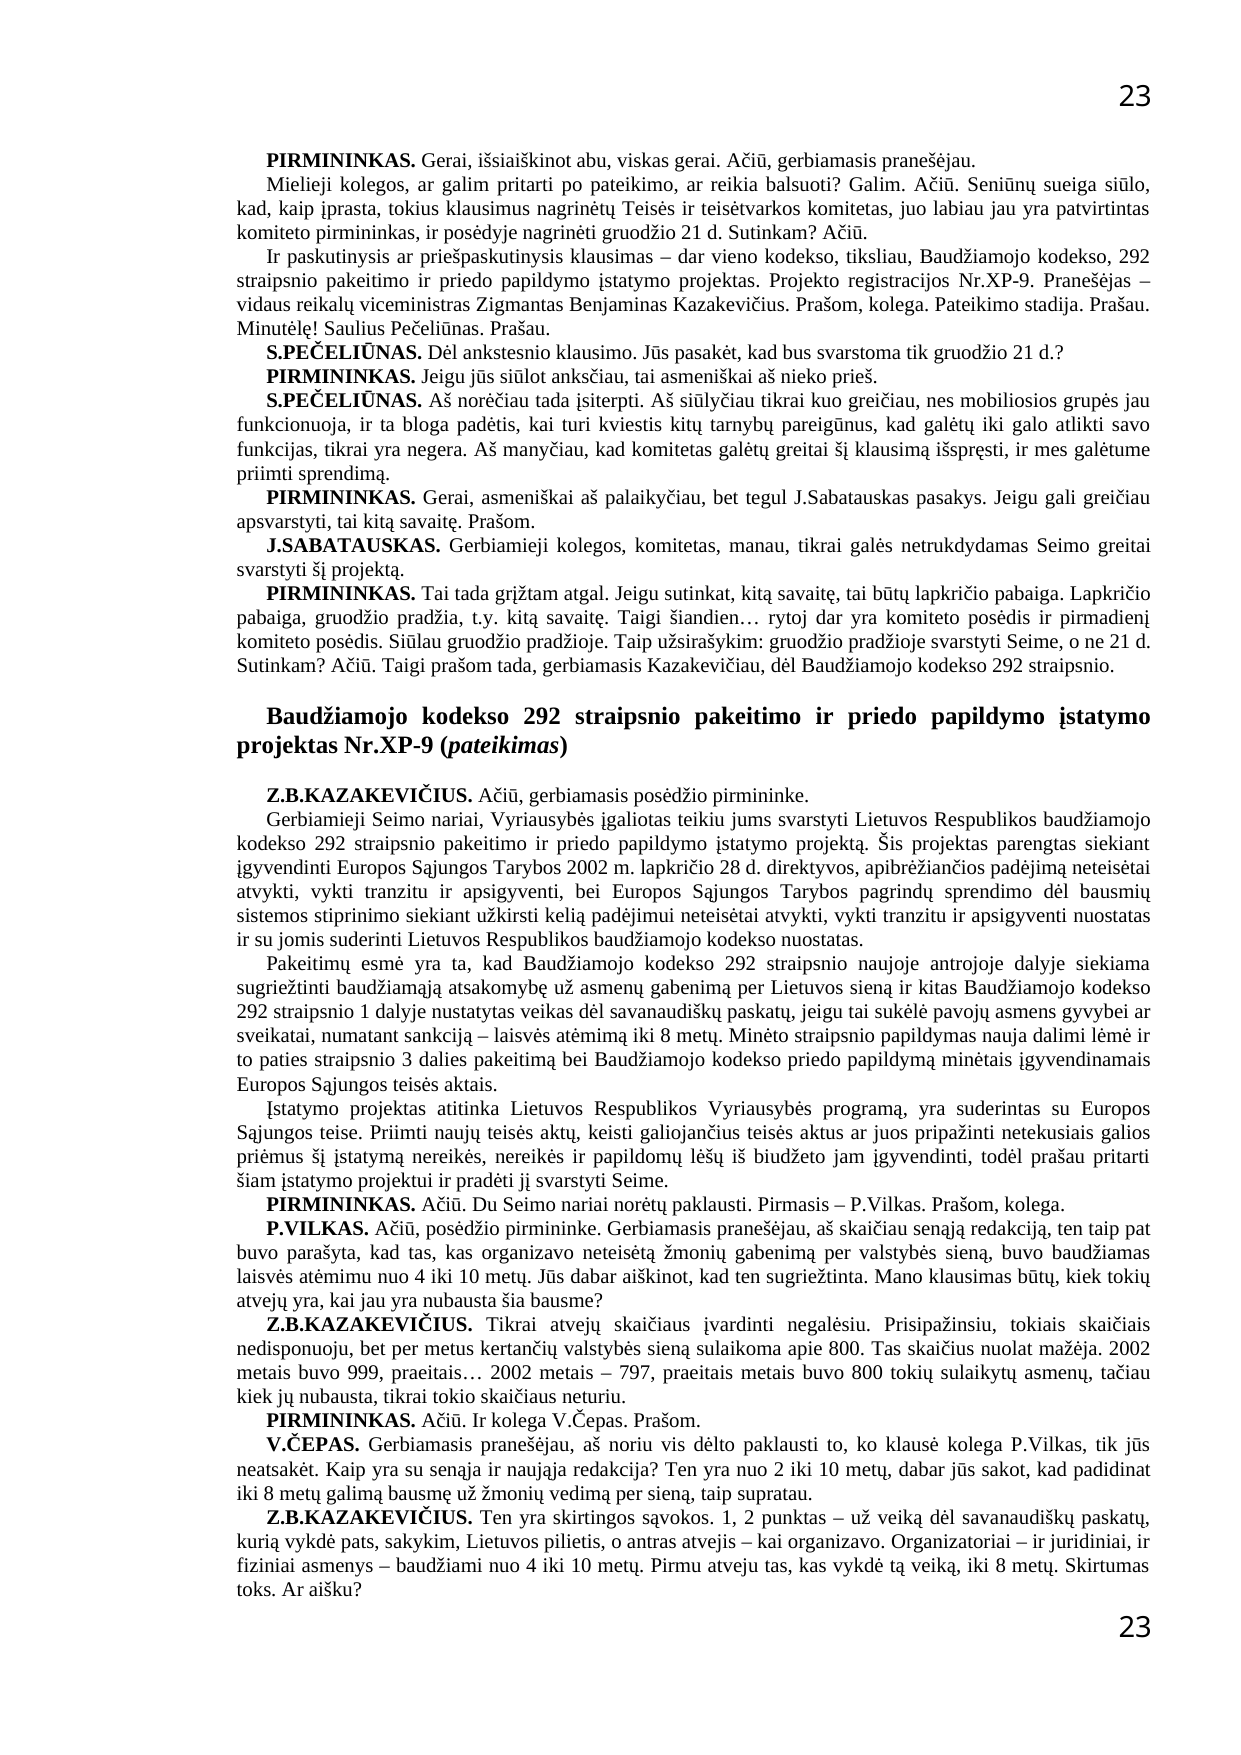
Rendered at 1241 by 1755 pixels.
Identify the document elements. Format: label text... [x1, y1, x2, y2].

text Z.B.KAZAKEVIČIUS. Ačiū, gerbiamasis posėdžio pirmininke. [236, 783, 1152, 807]
text Z.B.KAZAKEVIČIUS. Ten yra skirtingos sąvokos. 1, 2 punktas – už veiką dėl savanaudiškų paskatų, kurią vykdė pats, sakykim, Lietuvos pilietis, o antras atvejis – kai organizavo. Organizatoriai – ir juridiniai, ir fiziniai asmenys – baudžiami nuo 4 iki 10 metų. Pirmu atveju tas, kas vykdė tą veiką, iki 8 metų. Skirtumas toks. Ar aišku? [236, 1504, 1152, 1601]
text PIRMININKAS. Tai tada grįžtam atgal. Jeigu sutinkat, kitą savaitę, tai būtų lapkričio pabaiga. Lapkričio pabaiga, gruodžio pradžia, t.y. kitą savaitę. Taigi šiandien… rytoj dar yra komiteto posėdis ir pirmadienį komiteto posėdis. Siūlau gruodžio pradžioje. Taip užsirašykim: gruodžio pradžioje svarstyti Seime, o ne 21 d. Sutinkam? Ačiū. Taigi prašom tada, gerbiamasis Kazakevičiau, dėl Baudžiamojo kodekso 292 straipsnio. [236, 581, 1152, 677]
text V.ČEPAS. Gerbiamasis pranešėjau, aš noriu vis dėlto paklausti to, ko klausė kolega P.Vilkas, tik jūs neatsakėt. Kaip yra su senąja ir naująja redakcija? Ten yra nuo 2 iki 10 metų, dabar jūs sakot, kad padidinat iki 8 metų galimą bausmę už žmonių vedimą per sieną, taip supratau. [236, 1432, 1152, 1504]
text PIRMININKAS. Ačiū. Ir kolega V.Čepas. Prašom. [236, 1408, 1152, 1432]
text J.SABATAUSKAS. Gerbiamieji kolegos, komitetas, manau, tikrai galės netrukdydamas Seimo greitai svarstyti šį projektą. [236, 533, 1152, 581]
text Ir paskutinysis ar priešpaskutinysis klausimas – dar vieno kodekso, tiksliau, Baudžiamojo kodekso, 292 straipsnio pakeitimo ir priedo papildymo įstatymo projektas. Projekto registracijos Nr.XP-9. Pranešėjas – vidaus reikalų viceministras Zigmantas Benjaminas Kazakevičius. Prašom, kolega. Pateikimo stadija. Prašau. Minutėlę! Saulius Pečeliūnas. Prašau. [236, 244, 1152, 340]
text Baudžiamojo kodekso 292 straipsnio pakeitimo ir priedo papildymo įstatymo projektas Nr.XP-9 (pateikimas) [236, 701, 1152, 759]
text Mielieji kolegos, ar galim pritarti po pateikimo, ar reikia balsuoti? Galim. Ačiū. Seniūnų sueiga siūlo, kad, kaip įprasta, tokius klausimus nagrinėtų Teisės ir teisėtvarkos komitetas, juo labiau jau yra patvirtintas komiteto pirmininkas, ir posėdyje nagrinėti gruodžio 21 d. Sutinkam? Ačiū. [236, 172, 1152, 244]
text Gerbiamieji Seimo nariai, Vyriausybės įgaliotas teikiu jums svarstyti Lietuvos Respublikos baudžiamojo kodekso 292 straipsnio pakeitimo ir priedo papildymo įstatymo projektą. Šis projektas parengtas siekiant įgyvendinti Europos Sąjungos Tarybos 2002 m. lapkričio 28 d. direktyvos, apibrėžiančios padėjimą neteisėtai atvykti, vykti tranzitu ir apsigyventi, bei Europos Sąjungos Tarybos pagrindų sprendimo dėl bausmių sistemos stiprinimo siekiant užkirsti kelią padėjimui neteisėtai atvykti, vykti tranzitu ir apsigyventi nuostatas ir su jomis suderinti Lietuvos Respublikos baudžiamojo kodekso nuostatas. [236, 807, 1152, 951]
text PIRMININKAS. Gerai, asmeniškai aš palaikyčiau, bet tegul J.Sabatauskas pasakys. Jeigu gali greičiau apsvarstyti, tai kitą savaitę. Prašom. [236, 484, 1152, 533]
text Z.B.KAZAKEVIČIUS. Tikrai atvejų skaičiaus įvardinti negalėsiu. Prisipažinsiu, tokiais skaičiais nedisponuoju, bet per metus kertančių valstybės sieną sulaikoma apie 800. Tas skaičius nuolat mažėja. 2002 metais buvo 999, praeitais… 2002 metais – 797, praeitais metais buvo 800 tokių sulaikytų asmenų, tačiau kiek jų nubausta, tikrai tokio skaičiaus neturiu. [236, 1312, 1152, 1408]
text Pakeitimų esmė yra ta, kad Baudžiamojo kodekso 292 straipsnio naujoje antrojoje dalyje siekiama sugriežtinti baudžiamąją atsakomybę už asmenų gabenimą per Lietuvos sieną ir kitas Baudžiamojo kodekso 292 straipsnio 1 dalyje nustatytas veikas dėl savanaudiškų paskatų, jeigu tai sukėlė pavojų asmens gyvybei ar sveikatai, numatant sankciją – laisvės atėmimą iki 8 metų. Minėto straipsnio papildymas nauja dalimi lėmė ir to paties straipsnio 3 dalies pakeitimą bei Baudžiamojo kodekso priedo papildymą minėtais įgyvendinamais Europos Sąjungos teisės aktais. [236, 951, 1152, 1096]
text Įstatymo projektas atitinka Lietuvos Respublikos Vyriausybės programą, yra suderintas su Europos Sąjungos teise. Priimti naujų teisės aktų, keisti galiojančius teisės aktus ar juos pripažinti netekusiais galios priėmus šį įstatymą nereikės, nereikės ir papildomų lėšų iš biudžeto jam įgyvendinti, todėl prašau pritarti šiam įstatymo projektui ir pradėti jį svarstyti Seime. [236, 1096, 1152, 1192]
text P.VILKAS. Ačiū, posėdžio pirmininke. Gerbiamasis pranešėjau, aš skaičiau senąją redakciją, ten taip pat buvo parašyta, kad tas, kas organizavo neteisėtą žmonių gabenimą per valstybės sieną, buvo baudžiamas laisvės atėmimu nuo 4 iki 10 metų. Jūs dabar aiškinot, kad ten sugriežtinta. Mano klausimas būtų, kiek tokių atvejų yra, kai jau yra nubausta šia bausme? [236, 1216, 1152, 1312]
text S.PEČELIŪNAS. Dėl ankstesnio klausimo. Jūs pasakėt, kad bus svarstoma tik gruodžio 21 d.? [236, 340, 1152, 364]
text PIRMININKAS. Ačiū. Du Seimo nariai norėtų paklausti. Pirmasis – P.Vilkas. Prašom, kolega. [236, 1192, 1152, 1216]
text PIRMININKAS. Jeigu jūs siūlot anksčiau, tai asmeniškai aš nieko prieš. [236, 364, 1152, 388]
text PIRMININKAS. Gerai, išsiaiškinot abu, viskas gerai. Ačiū, gerbiamasis pranešėjau. [236, 148, 1152, 172]
text S.PEČELIŪNAS. Aš norėčiau tada įsiterpti. Aš siūlyčiau tikrai kuo greičiau, nes mobiliosios grupės jau funkcionuoja, ir ta bloga padėtis, kai turi kviestis kitų tarnybų pareigūnus, kad galėtų iki galo atlikti savo funkcijas, tikrai yra negera. Aš manyčiau, kad komitetas galėtų greitai šį klausimą išspręsti, ir mes galėtume priimti sprendimą. [236, 388, 1152, 484]
